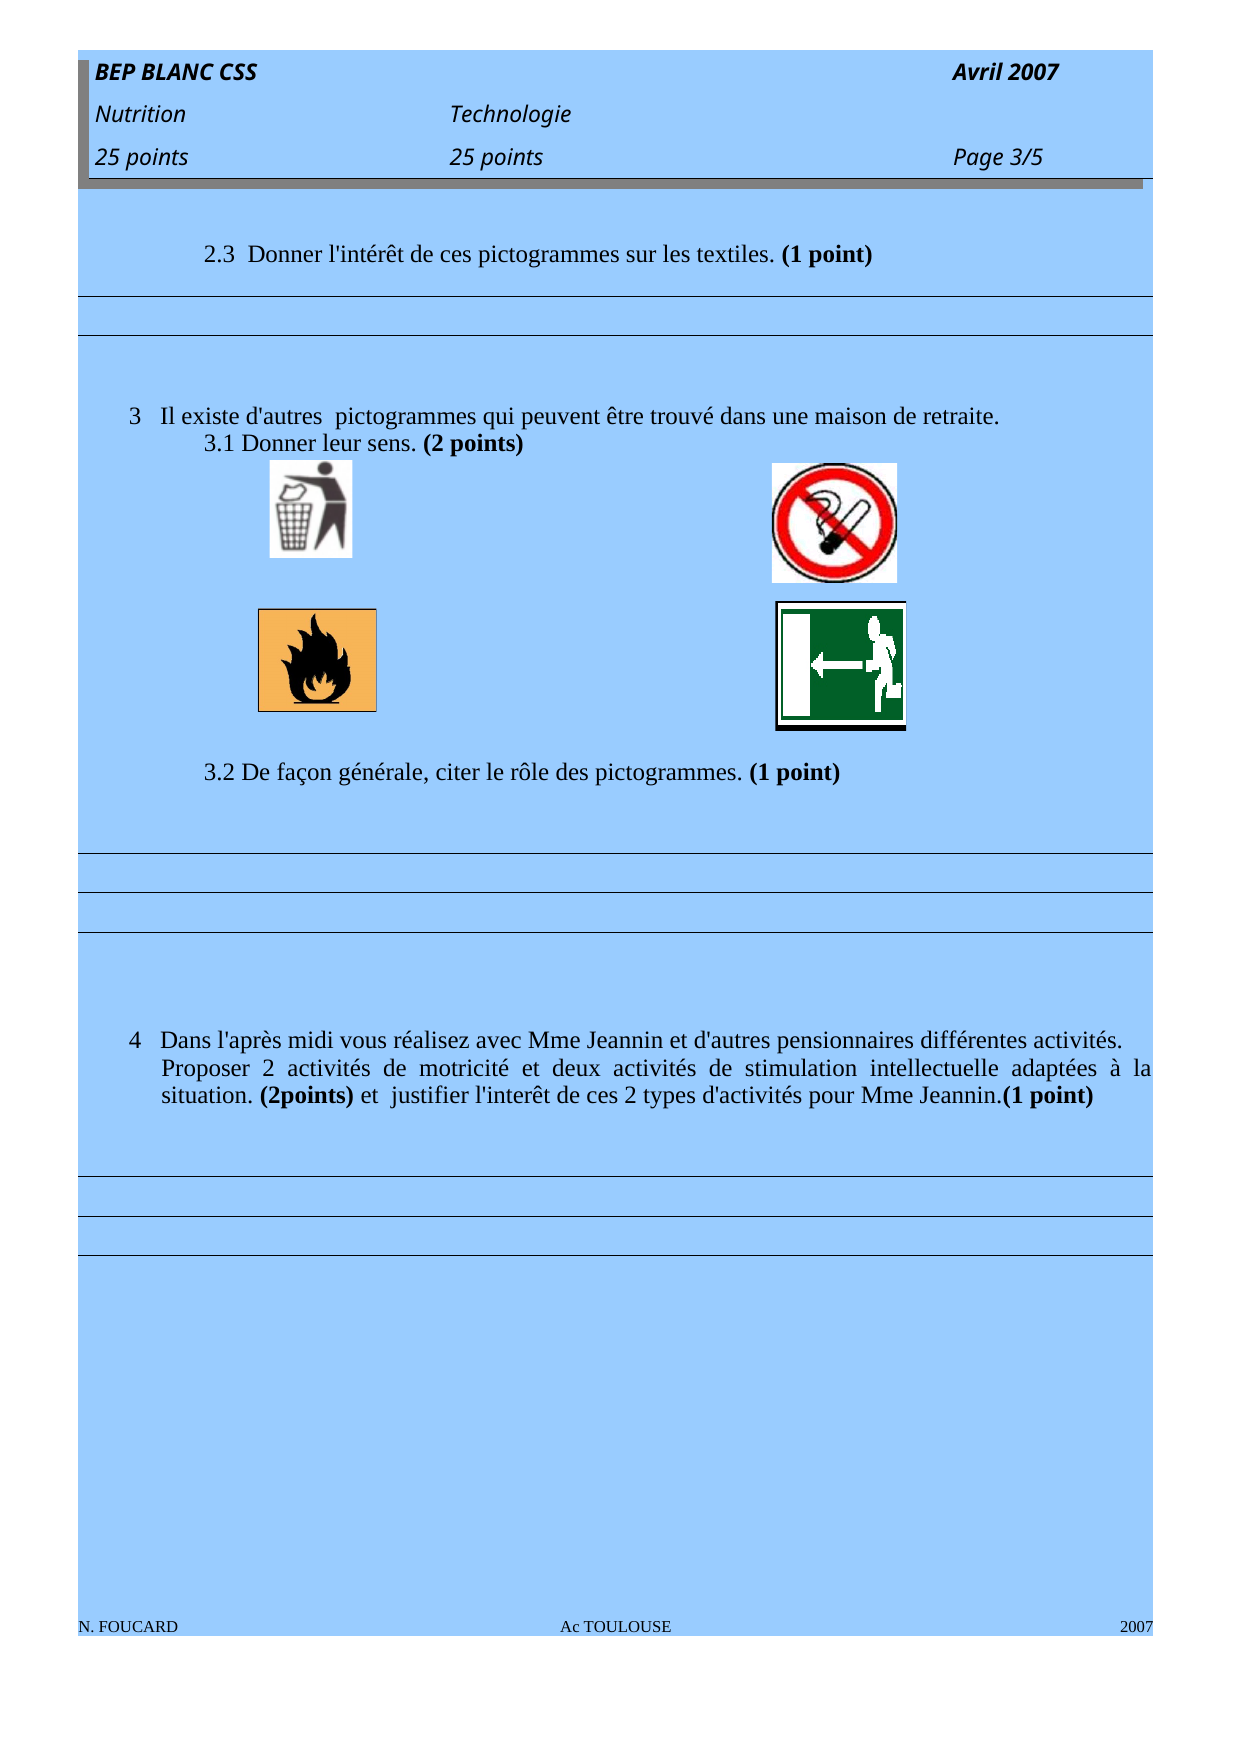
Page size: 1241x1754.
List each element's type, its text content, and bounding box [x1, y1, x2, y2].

list Proposer 2 activités de motricité et deux activités de stimulation intellectuelle adaptées à la situation. (2points) et justifier l'interêt de ces 2 types d'activités pour Mme Jeannin.(1 point) [123, 1054, 1153, 1109]
table_cell [78, 1177, 1153, 1216]
picture [257, 608, 377, 712]
picture [771, 463, 898, 583]
table_cell [78, 1256, 1153, 1294]
table_header [78, 1137, 1153, 1176]
list De façon générale, citer le rôle des pictogrammes. (1 point) [197, 758, 1153, 786]
list Donner leur sens. (2 points) [197, 429, 1153, 457]
table_cell [78, 933, 1153, 971]
table_cell [78, 854, 1153, 892]
table_cell [78, 893, 1153, 932]
picture [775, 601, 907, 731]
table_header [78, 297, 1153, 335]
table_cell [78, 1217, 1153, 1255]
table_header [78, 814, 1153, 853]
table_cell [78, 336, 1153, 374]
picture [269, 460, 353, 558]
list Donner l'intérêt de ces pictogrammes sur les textiles. (1 point) [197, 240, 1153, 268]
list Il existe d'autres pictogrammes qui peuvent être trouvé dans une maison de retraite. [152, 402, 1153, 429]
list Dans l'après midi vous réalisez avec Mme Jeannin et d'autres pensionnaires différentes activités. [152, 1026, 1153, 1054]
